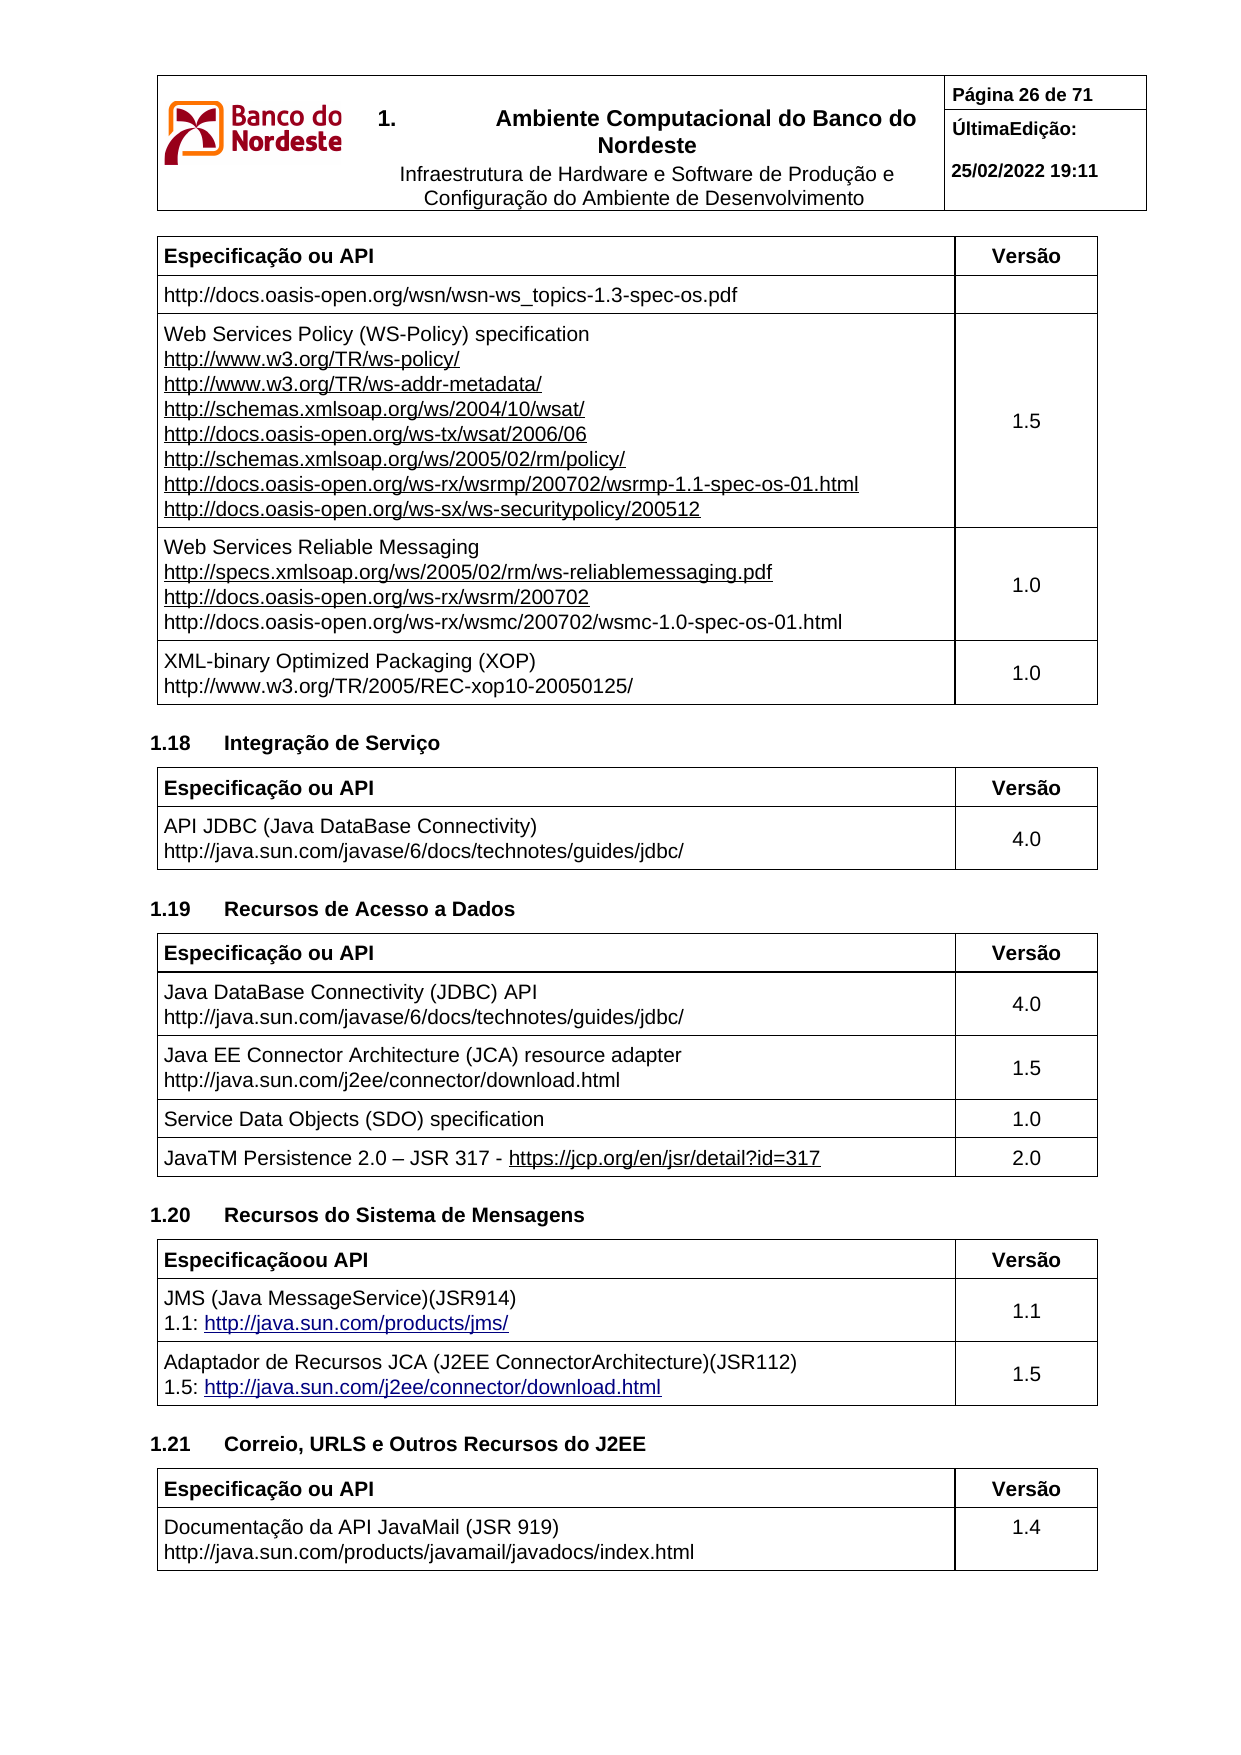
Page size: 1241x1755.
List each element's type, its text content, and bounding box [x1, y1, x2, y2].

table_cell http://docs.oasis-open.org/wsn/wsn-ws_topics-1.3-spec-os.pdf [158, 276, 954, 313]
table_header Versão [956, 1469, 1097, 1507]
table_cell 1.0 [956, 641, 1097, 704]
table_cell Web Services Reliable Messaging http://specs.xmlsoap.org/ws/2005/02/rm/ws-reliablemessaging.pdf http://docs.oasis-open.org/ws-rx/wsrm/200702 http://docs.oasis-open.org/ws-rx/wsmc/200702/wsmc-1.0-spec-os-01.html [158, 528, 954, 640]
table_cell Java EE Connector Architecture (JCA) resource adapter http://java.sun.com/j2ee/connector/download.html [158, 1036, 955, 1098]
table_header Especificação ou API [158, 237, 954, 274]
table_cell JMS (Java MessageService)(JSR914) 1.1: http://java.sun.com/products/jms/ [158, 1279, 955, 1341]
table_header Especificação ou API [158, 768, 955, 806]
table_header Versão [956, 768, 1097, 806]
table_header Especificação ou API [158, 1469, 954, 1507]
table_cell Service Data Objects (SDO) specification [158, 1100, 955, 1137]
table_cell 1.5 [956, 314, 1097, 527]
table_cell 1.5 [956, 1342, 1097, 1405]
subtitle Correio, URLS e Outros Recursos do J2EE [150, 1431, 1090, 1456]
table_cell Adaptador de Recursos JCA (J2EE ConnectorArchitecture)(JSR112) 1.5: http://java.sun.com/j2ee/connector/download.html [158, 1342, 955, 1405]
table_cell XML-binary Optimized Packaging (XOP) http://www.w3.org/TR/2005/REC-xop10-20050125/ [158, 641, 954, 704]
table_cell Web Services Policy (WS-Policy) specification http://www.w3.org/TR/ws-policy/ http://www.w3.org/TR/ws-addr-metadata/ http://schemas.xmlsoap.org/ws/2004/10/wsat/ http://docs.oasis-open.org/ws-tx/wsat/2006/06 http://schemas.xmlsoap.org/ws/2005/02/rm/policy/ http://docs.oasis-open.org/ws-rx/wsrmp/200702/wsrmp-1.1-spec-os-01.html http://docs.oasis-open.org/ws-sx/ws-securitypolicy/200512 [158, 314, 954, 527]
table_cell API JDBC (Java DataBase Connectivity) http://java.sun.com/javase/6/docs/technotes/guides/jdbc/ [158, 807, 955, 869]
table_cell 4.0 [956, 807, 1097, 869]
table_header Versão [956, 237, 1097, 274]
table_cell 1.5 [956, 1036, 1097, 1098]
subtitle Recursos de Acesso a Dados [150, 895, 1090, 920]
table_cell 1.0 [956, 1100, 1097, 1137]
table_cell Documentação da API JavaMail (JSR 919) http://java.sun.com/products/javamail/javadocs/index.html [158, 1508, 954, 1570]
table_cell 4.0 [956, 973, 1097, 1035]
table_cell [956, 276, 1097, 313]
table_header Versão [956, 1240, 1097, 1278]
subtitle Recursos do Sistema de Mensagens [150, 1202, 1090, 1227]
table_cell 1.1 [956, 1279, 1097, 1341]
table_header Versão [956, 934, 1097, 971]
table_cell 1.4 [956, 1508, 1097, 1570]
table_cell JavaTM Persistence 2.0 – JSR 317 - https://jcp.org/en/jsr/detail?id=317 [158, 1138, 955, 1176]
subtitle Integração de Serviço [150, 730, 1090, 755]
table_header Especificaçãoou API [158, 1240, 955, 1278]
table_cell 1.0 [956, 528, 1097, 640]
table_header Especificação ou API [158, 934, 955, 971]
table_cell Java DataBase Connectivity (JDBC) API http://java.sun.com/javase/6/docs/technotes/guides/jdbc/ [158, 973, 955, 1035]
table_cell 2.0 [956, 1138, 1097, 1176]
